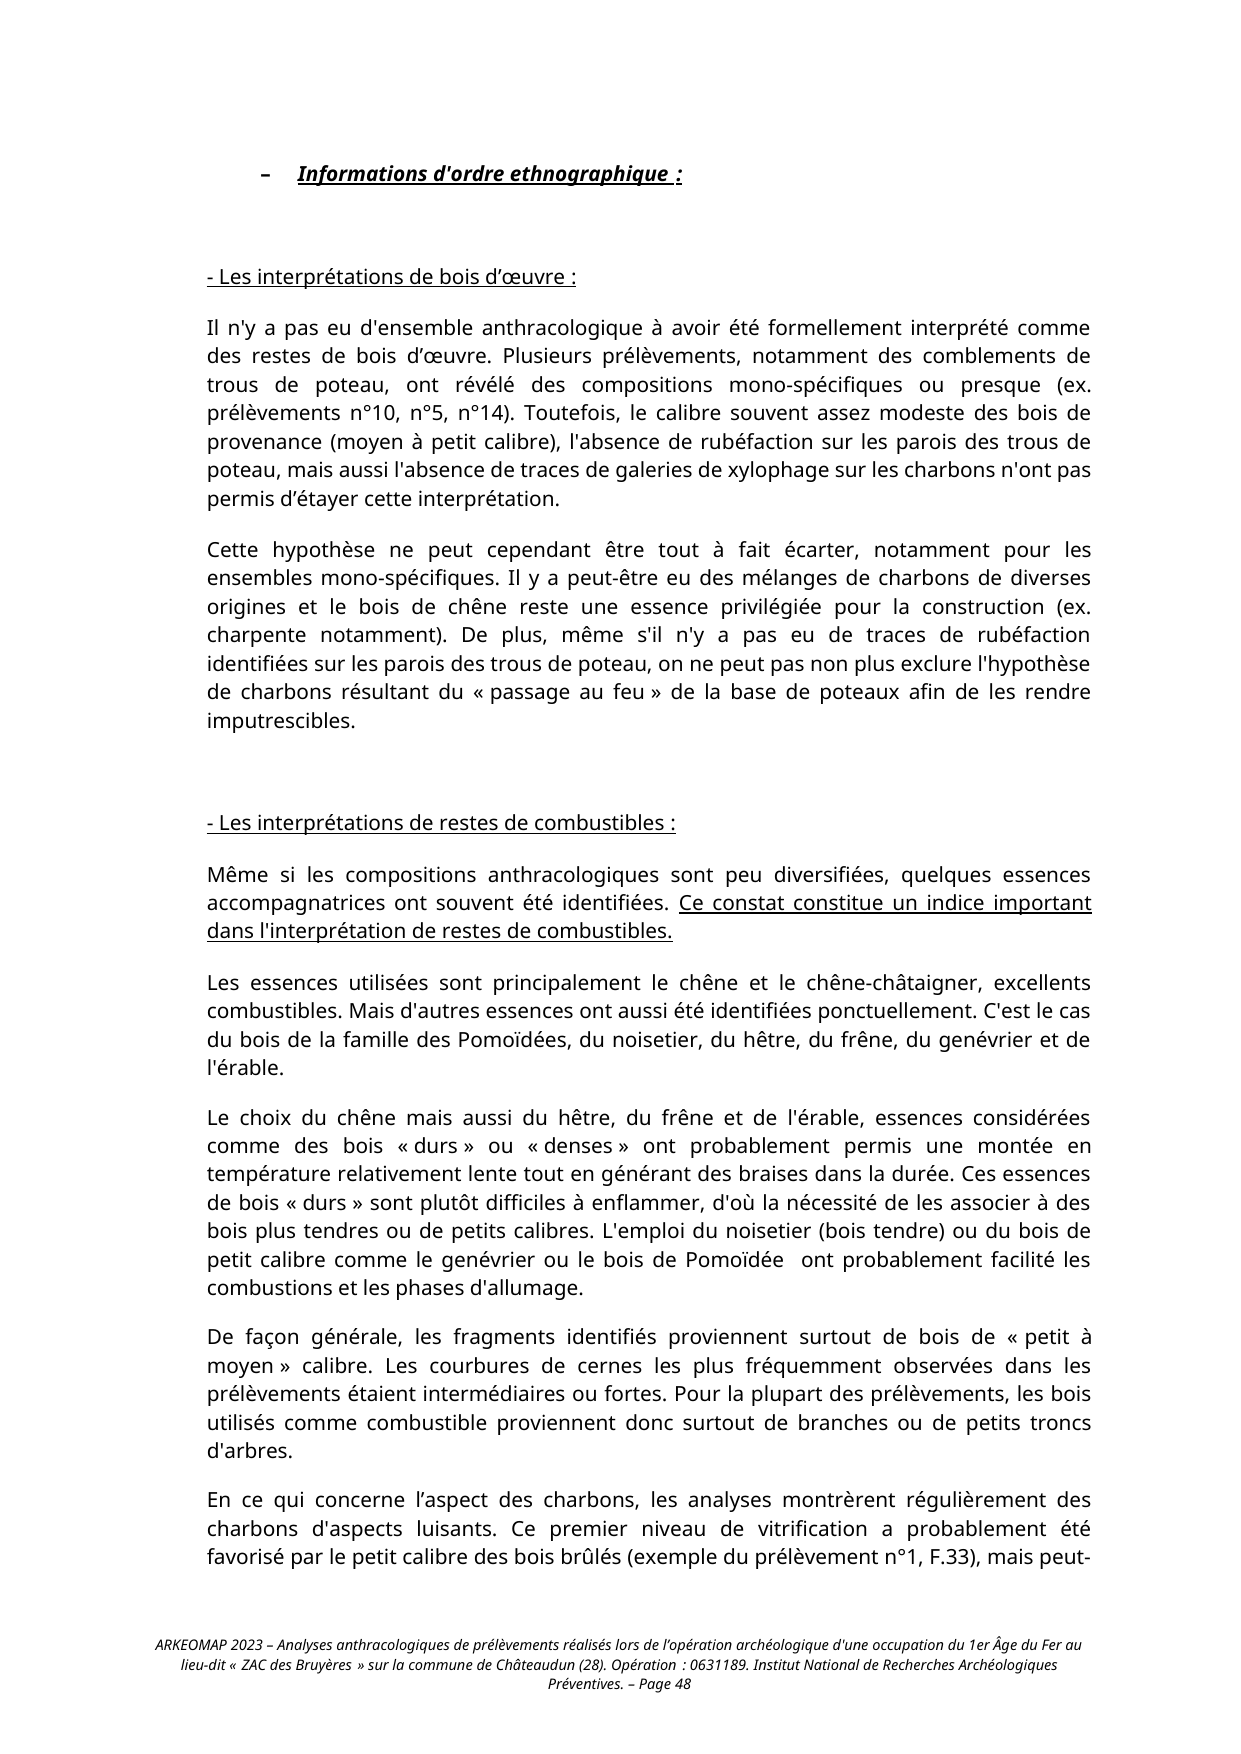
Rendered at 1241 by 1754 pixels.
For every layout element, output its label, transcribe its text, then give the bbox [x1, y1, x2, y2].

text - Les interprétations de bois d’œuvre : [207, 262, 1092, 290]
text De façon générale, les fragments identifiés proviennent surtout de bois de « petit à moyen » calibre. Les courbures de cernes les plus fréquemment observées dans les prélèvements étaient intermédiaires ou fortes. Pour la plupart des prélèvements, les bois utilisés comme combustible proviennent donc surtout de branches ou de petits troncs d'arbres. [207, 1322, 1092, 1465]
text Les essences utilisées sont principalement le chêne et le chêne-châtaigner, excellents combustibles. Mais d'autres essences ont aussi été identifiées ponctuellement. C'est le cas du bois de la famille des Pomoïdées, du noisetier, du hêtre, du frêne, du genévrier et de l'érable. [207, 968, 1092, 1082]
text En ce qui concerne l’aspect des charbons, les analyses montrèrent régulièrement des charbons d'aspects luisants. Ce premier niveau de vitrification a probablement été favorisé par le petit calibre des bois brûlés (exemple du prélèvement n°1, F.33), mais peut- [207, 1486, 1092, 1571]
text - Les interprétations de restes de combustibles : [207, 808, 1092, 837]
text Même si les compositions anthracologiques sont peu diversifiées, quelques essences accompagnatrices ont souvent été identifiées. Ce constat constitue un indice important dans l'interprétation de restes de combustibles. [207, 860, 1092, 945]
text Cette hypothèse ne peut cependant être tout à fait écarter, notamment pour les ensembles mono-spécifiques. Il y a peut-être eu des mélanges de charbons de diverses origines et le bois de chêne reste une essence privilégiée pour la construction (ex. charpente notamment). De plus, même s'il n'y a pas eu de traces de rubéfaction identifiées sur les parois des trous de poteau, on ne peut pas non plus exclure l'hypothèse de charbons résultant du « passage au feu » de la base de poteaux afin de les rendre imputrescibles. [207, 535, 1092, 734]
list Informations d'ordre ethnographique : [260, 159, 1092, 187]
text Le choix du chêne mais aussi du hêtre, du frêne et de l'érable, essences considérées comme des bois « durs » ou « denses » ont probablement permis une montée en température relativement lente tout en générant des braises dans la durée. Ces essences de bois « durs » sont plutôt difficiles à enflammer, d'où la nécessité de les associer à des bois plus tendres ou de petits calibres. L'emploi du noisetier (bois tendre) ou du bois de petit calibre comme le genévrier ou le bois de Pomoïdée ont probablement facilité les combustions et les phases d'allumage. [207, 1103, 1092, 1302]
text Il n'y a pas eu d'ensemble anthracologique à avoir été formellement interprété comme des restes de bois d’œuvre. Plusieurs prélèvements, notamment des comblements de trous de poteau, ont révélé des compositions mono-spécifiques ou presque (ex. prélèvements n°10, n°5, n°14). Toutefois, le calibre souvent assez modeste des bois de provenance (moyen à petit calibre), l'absence de rubéfaction sur les parois des trous de poteau, mais aussi l'absence de traces de galeries de xylophage sur les charbons n'ont pas permis d’étayer cette interprétation. [207, 313, 1092, 512]
